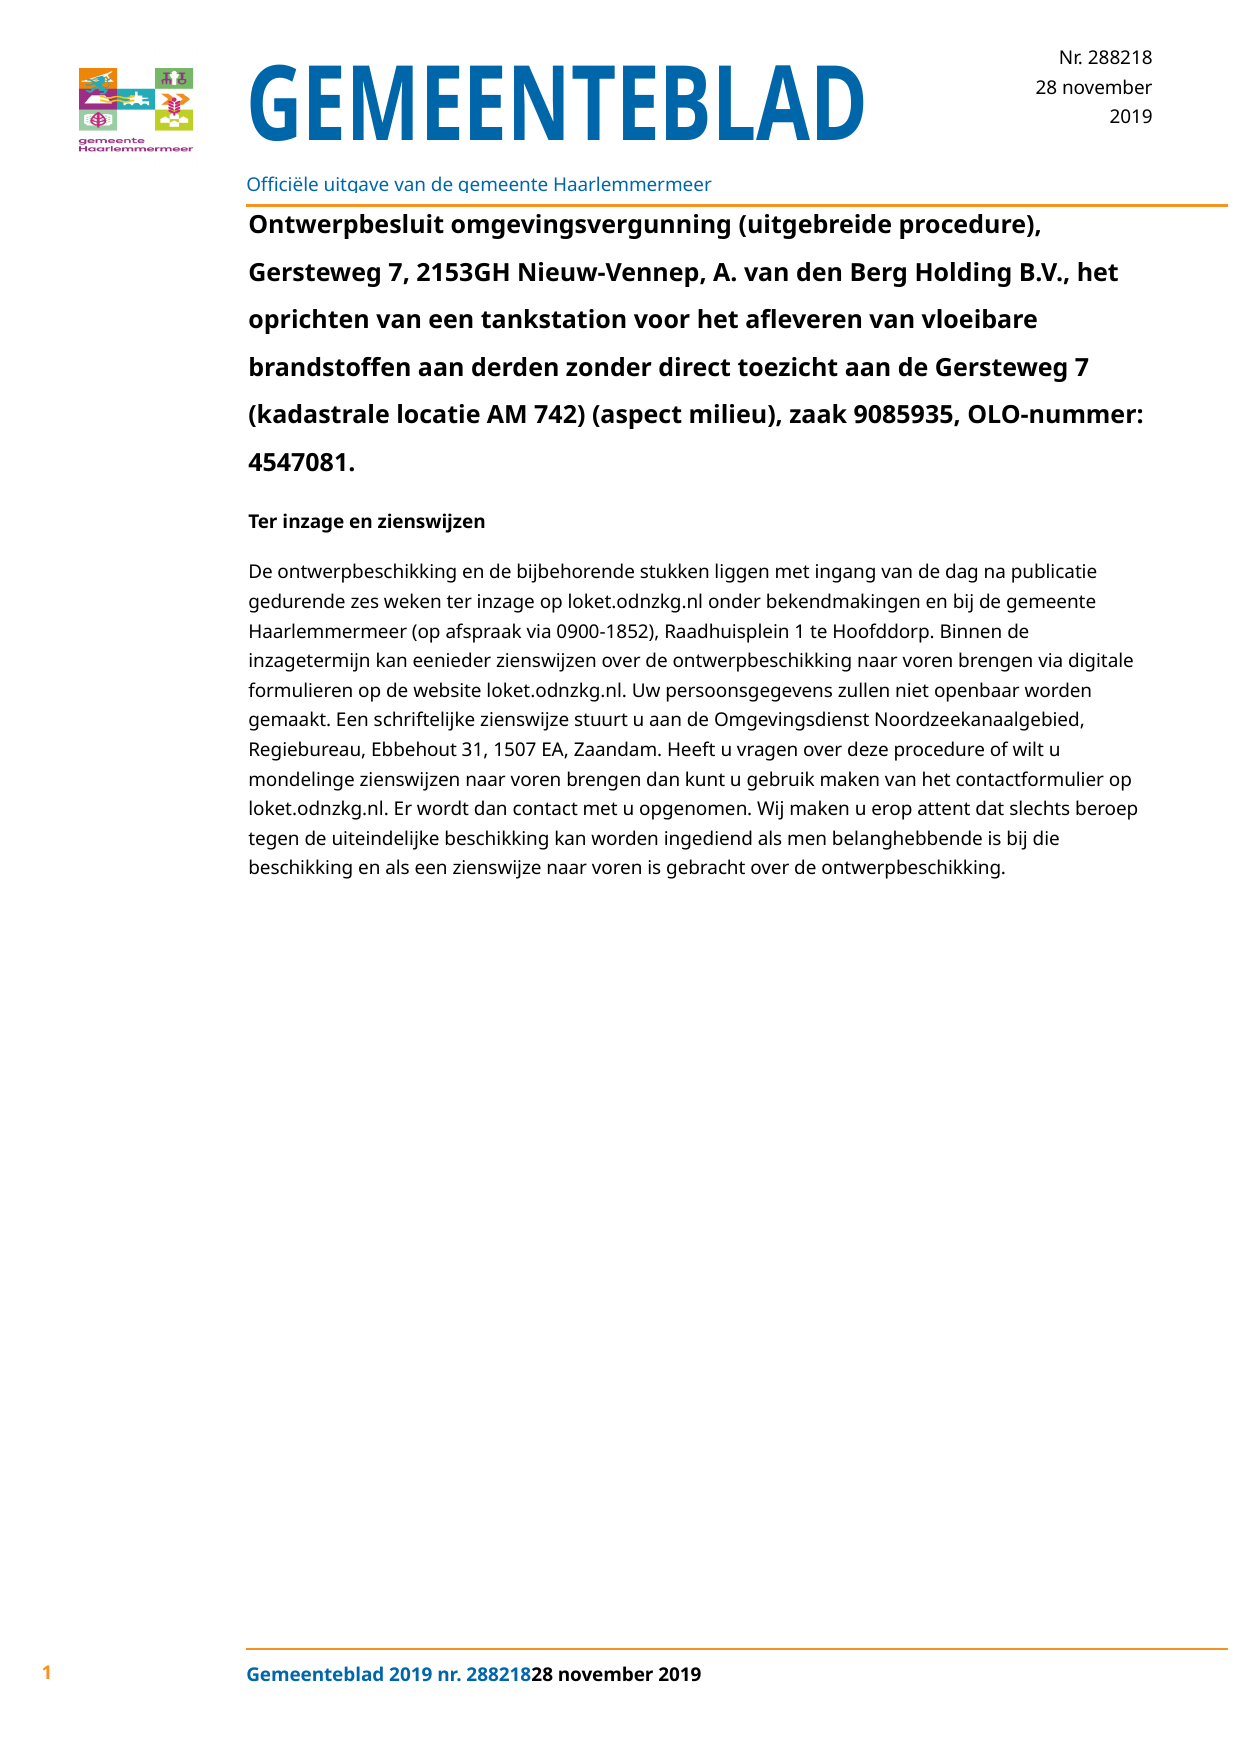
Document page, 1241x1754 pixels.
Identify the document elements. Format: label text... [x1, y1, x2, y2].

text De ontwerpbeschikking en de bijbehorende stukken liggen met ingang van de dag na publicatie gedurende zes weken ter inzage op loket.odnzkg.nl onder bekendmakingen en bij de gemeente Haarlemmermeer (op afspraak via 0900-1852), Raadhuisplein 1 te Hoofddorp. Binnen de inzagetermijn kan eenieder zienswijzen over de ontwerpbeschikking naar voren brengen via digitale formulieren op de website loket.odnzkg.nl. Uw persoonsgegevens zullen niet openbaar worden gemaakt. Een schriftelijke zienswijze stuurt u aan de Omgevingsdienst Noordzeekanaalgebied, Regiebureau, Ebbehout 31, 1507 EA, Zaandam. Heeft u vragen over deze procedure of wilt u mondelinge zienswijzen naar voren brengen dan kunt u gebruik maken van het contactformulier op loket.odnzkg.nl. Er wordt dan contact met u opgenomen. Wij maken u erop attent dat slechts beroep tegen de uiteindelijke beschikking kan worden ingediend als men belanghebbende is bij die beschikking en als een zienswijze naar voren is gebracht over de ontwerpbeschikking. [248, 559, 1152, 880]
text Ter inzage en zienswijzen [248, 508, 1152, 534]
text Ontwerpbesluit omgevingsvergunning (uitgebreide procedure), Gersteweg 7, 2153GH Nieuw-Vennep, A. van den Berg Holding B.V., het oprichten van een tankstation voor het afleveren van vloeibare brandstoffen aan derden zonder direct toezicht aan de Gersteweg 7 (kadastrale locatie AM 742) (aspect milieu), zaak 9085935, OLO-nummer: 4547081. [248, 207, 1152, 479]
picture [41, 47, 231, 172]
